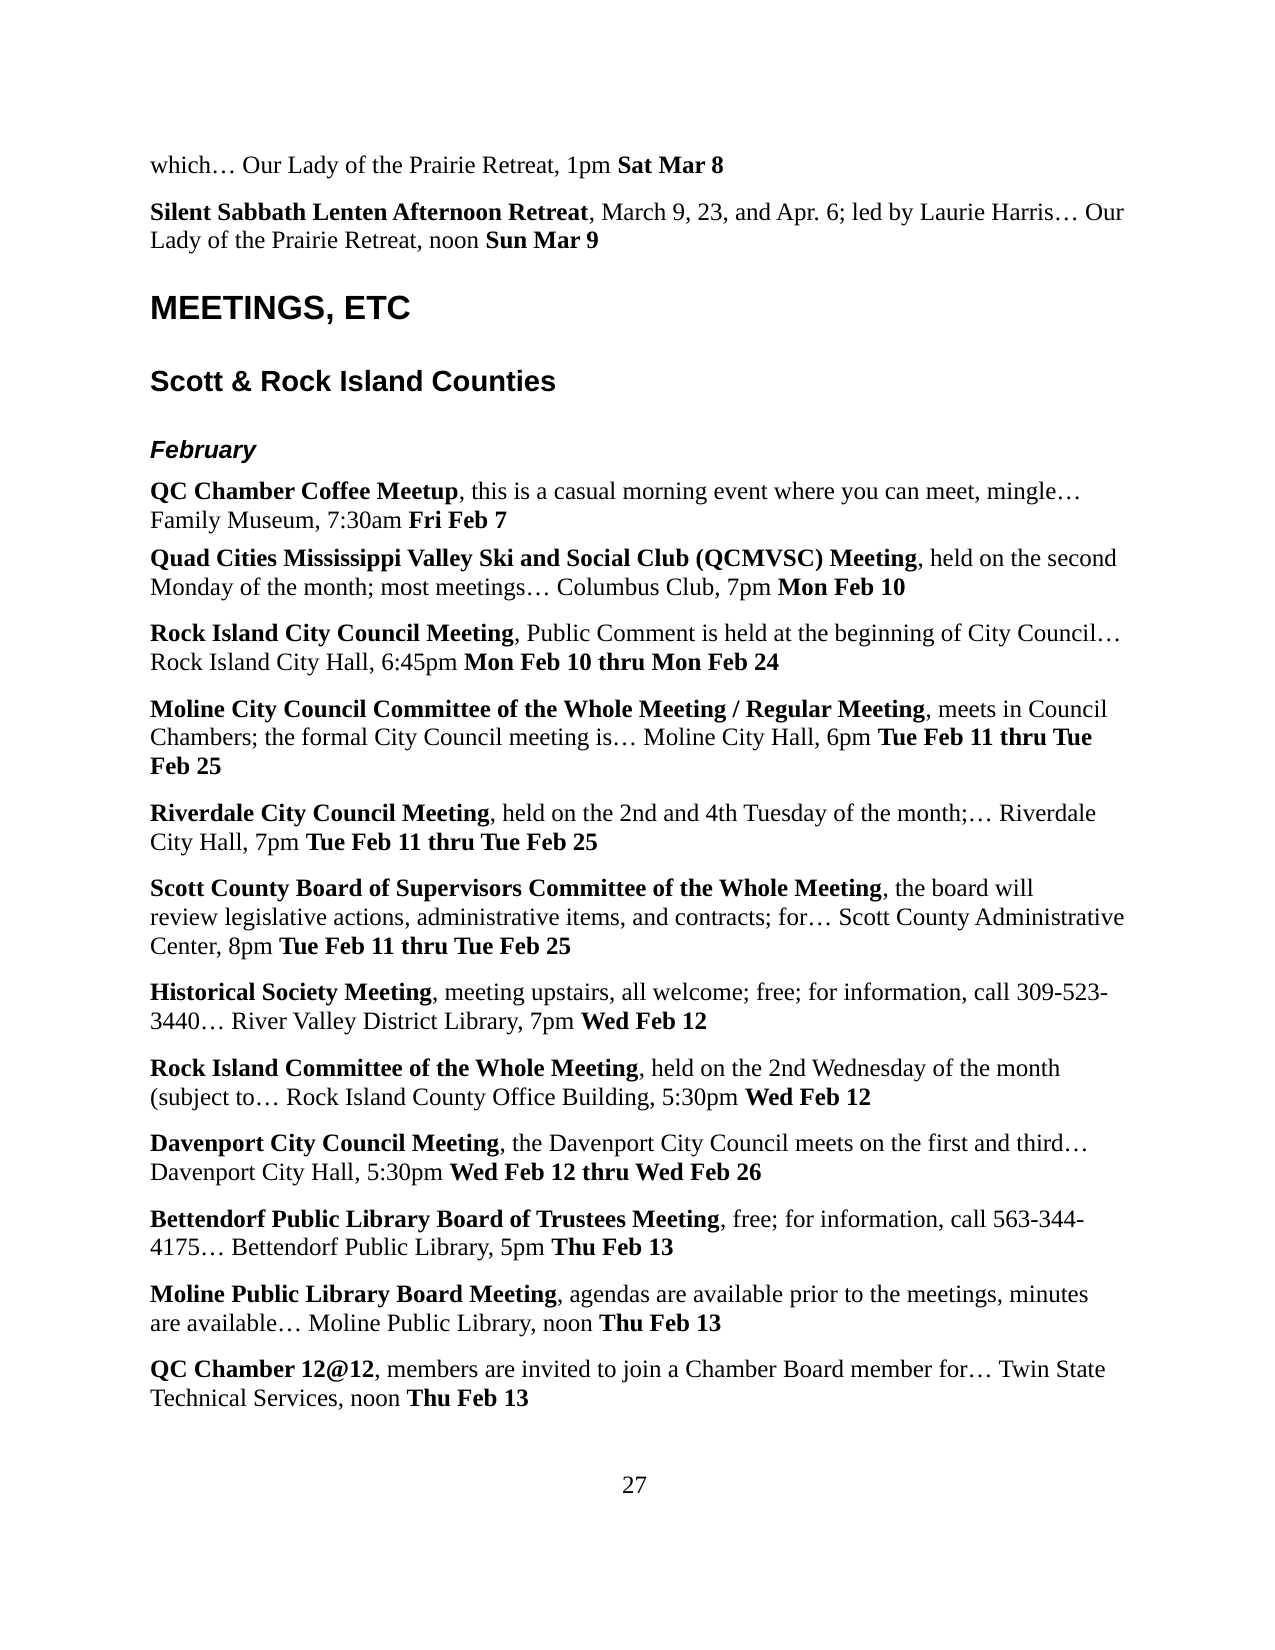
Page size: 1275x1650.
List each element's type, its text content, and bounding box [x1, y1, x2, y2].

text Moline City Council Committee of the Whole Meeting / Regular Meeting, meets in Council Chambers; the formal City Council meeting is… Moline City Hall, 6pm Tue Feb 11 thru Tue Feb 25 [150, 694, 1125, 780]
text which… Our Lady of the Prairie Retreat, 1pm Sat Mar 8 [150, 150, 1125, 179]
subtitle Scott & Rock Island Counties [150, 364, 1125, 398]
text Quad Cities Mississippi Valley Ski and Social Club (QCMVSC) Meeting, held on the second Monday of the month; most meetings… Columbus Club, 7pm Mon Feb 10 [150, 543, 1125, 600]
text Rock Island City Council Meeting, Public Comment is held at the beginning of City Council… Rock Island City Hall, 6:45pm Mon Feb 10 thru Mon Feb 24 [150, 618, 1125, 676]
text Historical Society Meeting, meeting upstairs, all welcome; free; for information, call 309-523-3440… River Valley District Library, 7pm Wed Feb 12 [150, 977, 1125, 1035]
text Scott County Board of Supervisors Committee of the Whole Meeting, the board will review legislative actions, administrative items, and contracts; for… Scott County Administrative Center, 8pm Tue Feb 11 thru Tue Feb 25 [150, 873, 1125, 959]
subtitle February [150, 435, 1125, 464]
text Riverdale City Council Meeting, held on the 2nd and 4th Tuesday of the month;… Riverdale City Hall, 7pm Tue Feb 11 thru Tue Feb 25 [150, 798, 1125, 855]
text QC Chamber Coffee Meetup, this is a casual morning event where you can meet, mingle… Family Museum, 7:30am Fri Feb 7 [150, 476, 1125, 534]
text Moline Public Library Board Meeting, agendas are available prior to the meetings, minutes are available… Moline Public Library, noon Thu Feb 13 [150, 1279, 1125, 1337]
text Rock Island Committee of the Whole Meeting, held on the 2nd Wednesday of the month (subject to… Rock Island County Office Building, 5:30pm Wed Feb 12 [150, 1053, 1125, 1110]
subtitle MEETINGS, ETC [150, 288, 1125, 327]
text Bettendorf Public Library Board of Trustees Meeting, free; for information, call 563-344-4175… Bettendorf Public Library, 5pm Thu Feb 13 [150, 1204, 1125, 1261]
text QC Chamber 12@12, members are invited to join a Chamber Board member for… Twin State Technical Services, noon Thu Feb 13 [150, 1354, 1125, 1412]
text Davenport City Council Meeting, the Davenport City Council meets on the first and third… Davenport City Hall, 5:30pm Wed Feb 12 thru Wed Feb 26 [150, 1128, 1125, 1186]
text Silent Sabbath Lenten Afternoon Retreat, March 9, 23, and Apr. 6; led by Laurie Harris… Our Lady of the Prairie Retreat, noon Sun Mar 9 [150, 197, 1125, 254]
